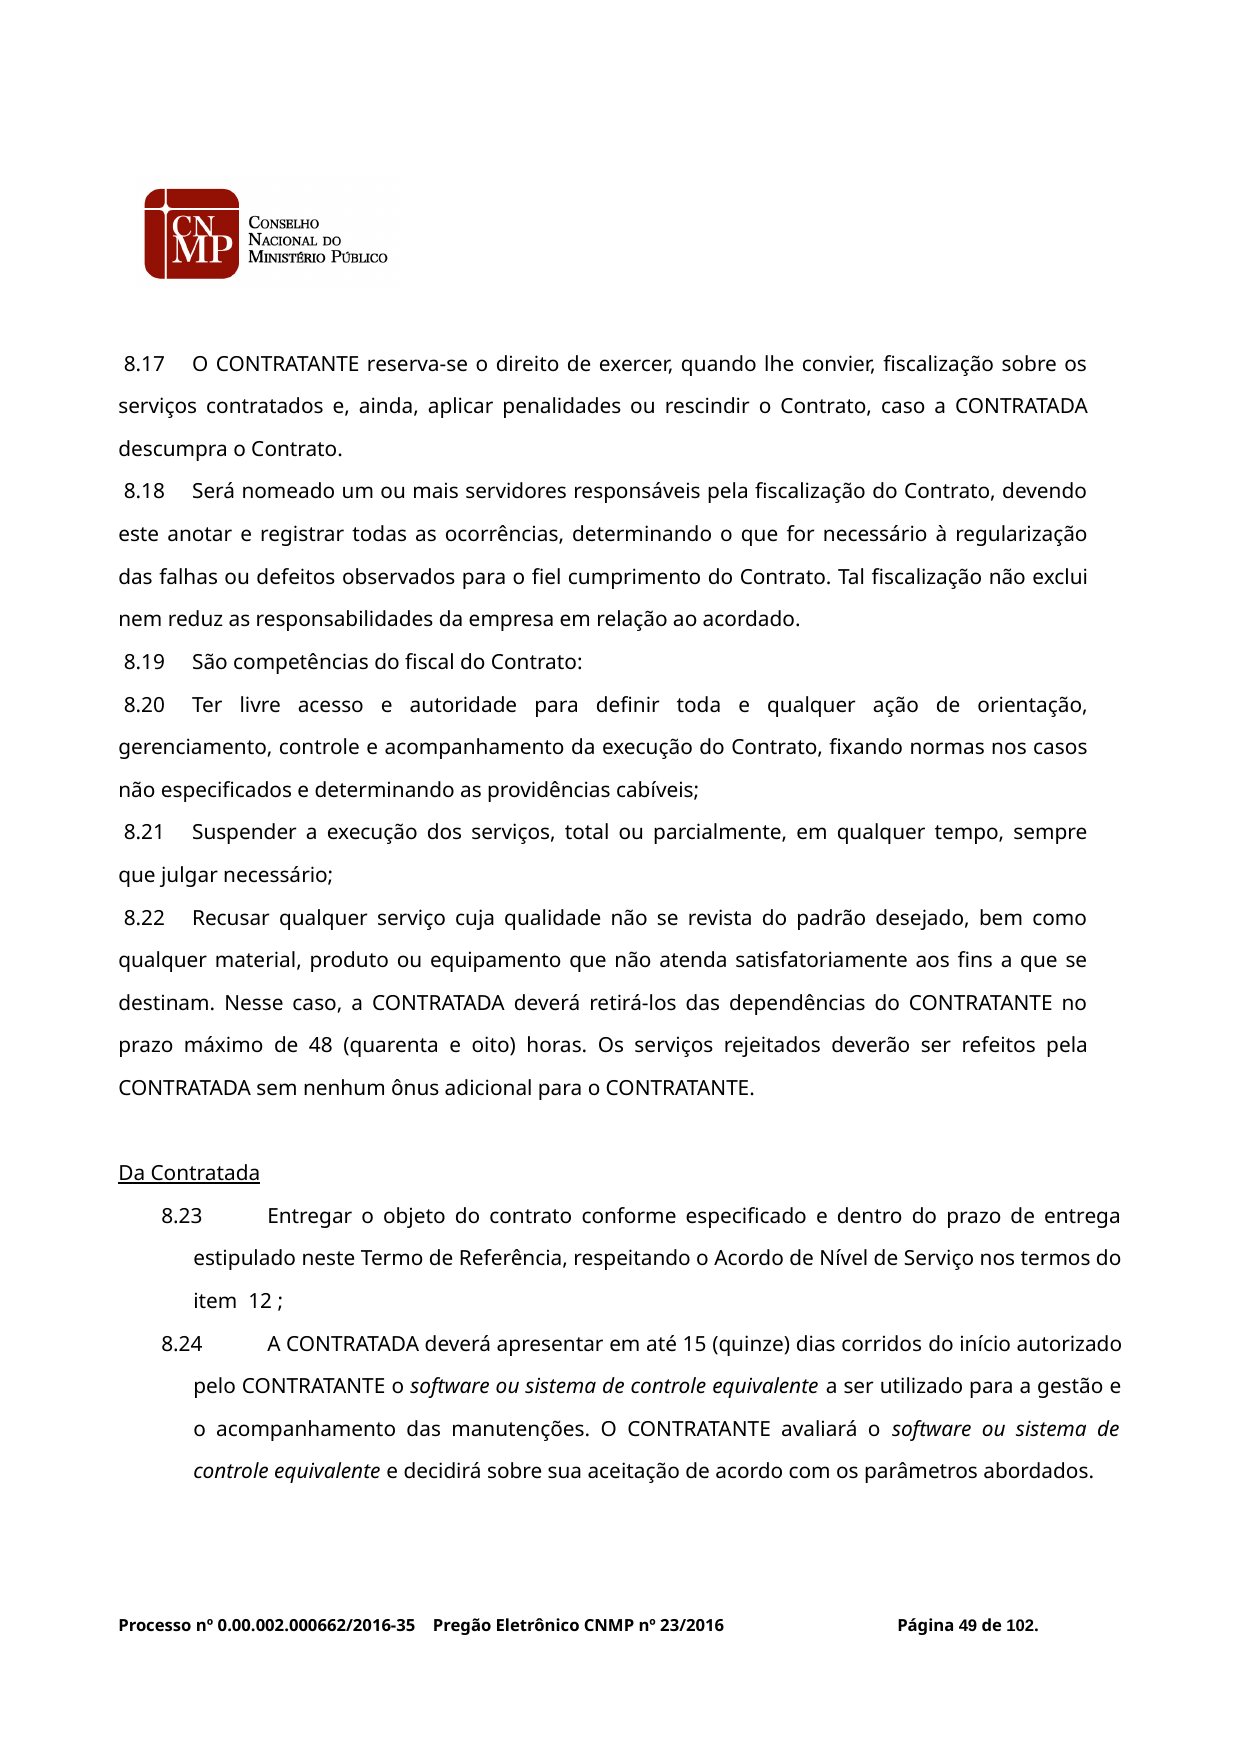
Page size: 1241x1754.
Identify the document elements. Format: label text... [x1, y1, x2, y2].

picture [128, 175, 398, 293]
list Ter livre acesso e autoridade para definir toda e qualquer ação de orientação, gerenciamento, controle e acompanhamento da execução do Contrato, fixando normas nos casos não especificados e determinando as providências cabíveis; [118, 690, 1089, 803]
list O CONTRATANTE reserva-se o direito de exercer, quando lhe convier, fiscalização sobre os serviços contratados e, ainda, aplicar penalidades ou rescindir o Contrato, caso a CONTRATADA descumpra o Contrato. [118, 349, 1089, 462]
list Entregar o objeto do contrato conforme especificado e dentro do prazo de entrega estipulado neste Termo de Referência, respeitando o Acordo de Nível de Serviço nos termos do item 12; [156, 1201, 1122, 1314]
list Suspender a execução dos serviços, total ou parcialmente, em qualquer tempo, sempre que julgar necessário; [118, 817, 1089, 888]
list São competências do fiscal do Contrato: [118, 647, 1089, 676]
list Será nomeado um ou mais servidores responsáveis pela fiscalização do Contrato, devendo este anotar e registrar todas as ocorrências, determinando o que for necessário à regularização das falhas ou defeitos observados para o fiel cumprimento do Contrato. Tal fiscalização não exclui nem reduz as responsabilidades da empresa em relação ao acordado. [118, 477, 1089, 633]
text Da Contratada [118, 1158, 1122, 1187]
list A CONTRATADA deverá apresentar em até 15 (quinze) dias corridos do início autorizado pelo CONTRATANTE o software ou sistema de controle equivalente a ser utilizado para a gestão e o acompanhamento das manutenções. O CONTRATANTE avaliará o software ou sistema de controle equivalente e decidirá sobre sua aceitação de acordo com os parâmetros abordados. [156, 1329, 1122, 1485]
list Recusar qualquer serviço cuja qualidade não se revista do padrão desejado, bem como qualquer material, produto ou equipamento que não atenda satisfatoriamente aos fins a que se destinam. Nesse caso, a CONTRATADA deverá retirá-los das dependências do CONTRATANTE no prazo máximo de 48 (quarenta e oito) horas. Os serviços rejeitados deverão ser refeitos pela CONTRATADA sem nenhum ônus adicional para o CONTRATANTE. [118, 903, 1089, 1102]
